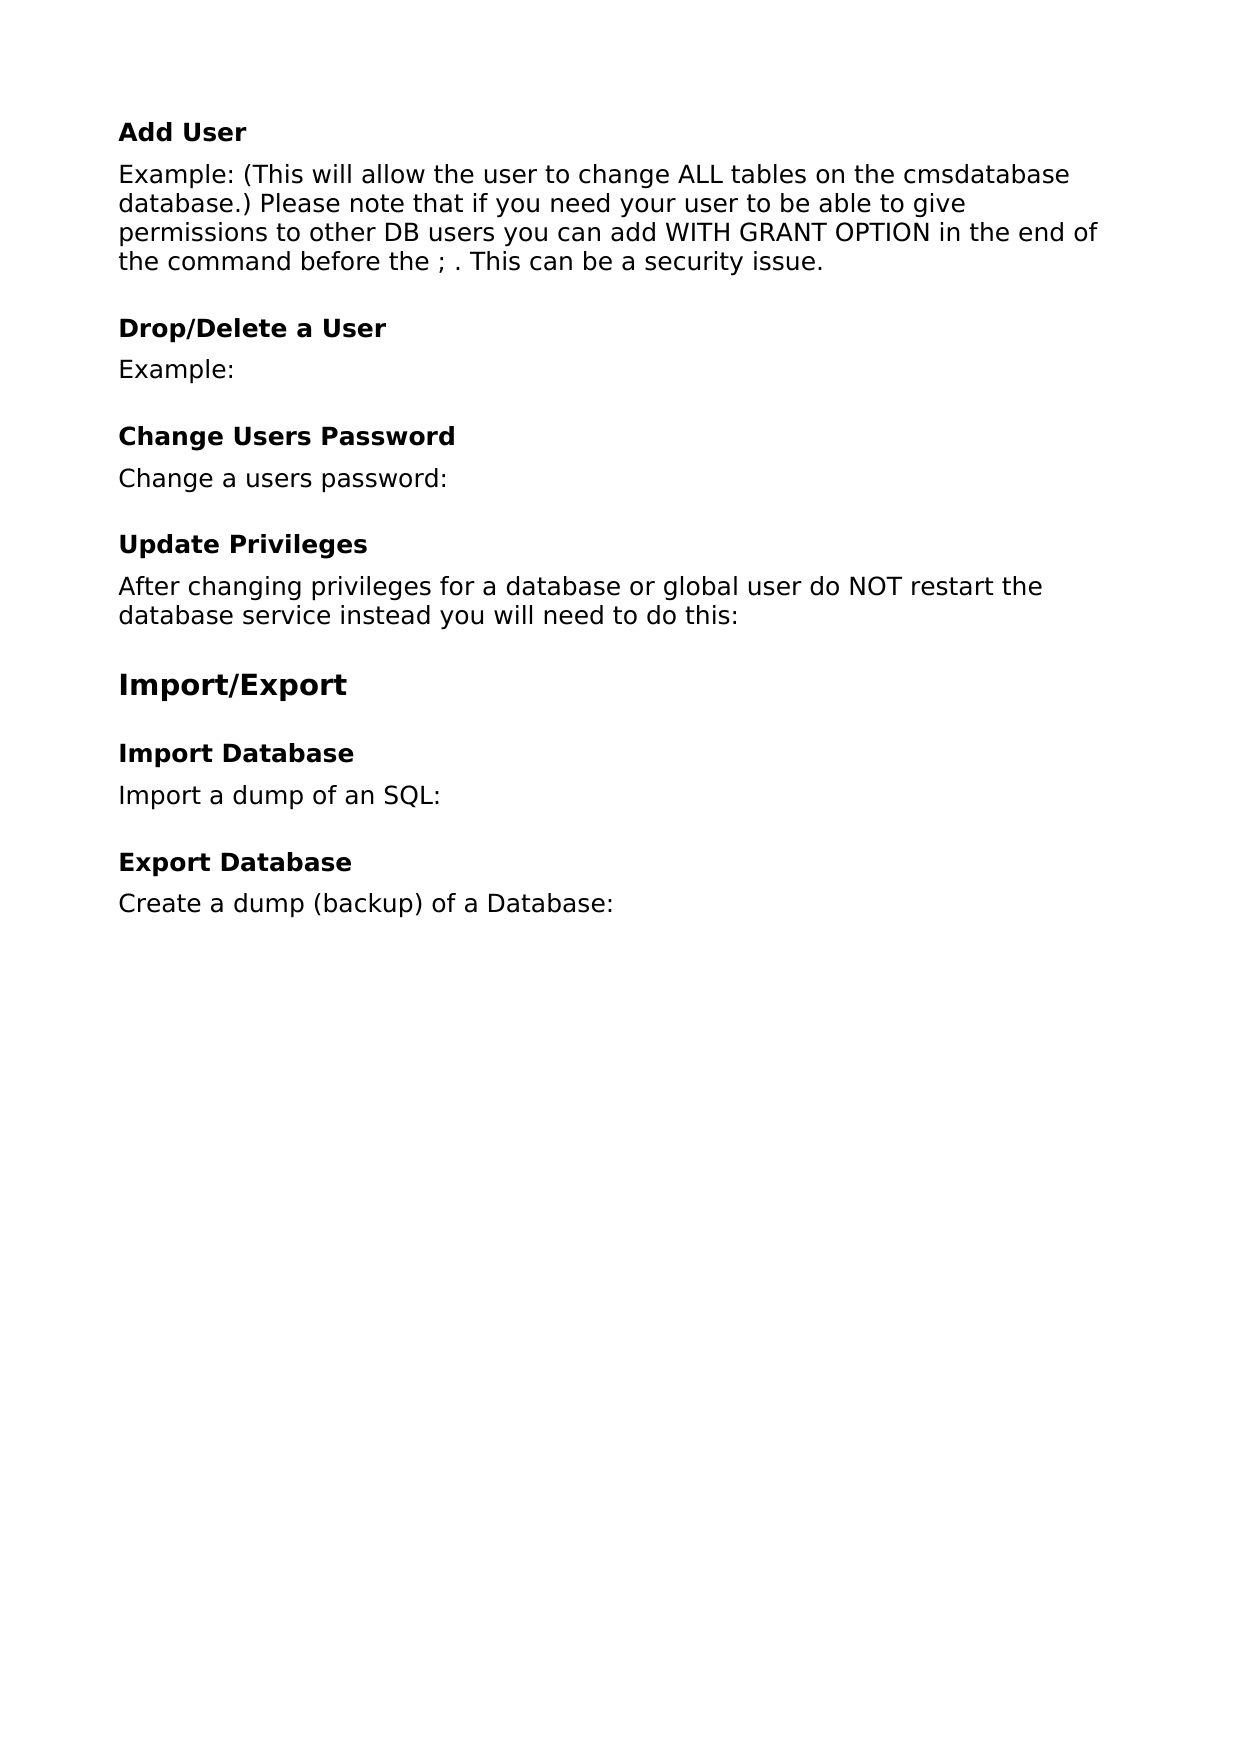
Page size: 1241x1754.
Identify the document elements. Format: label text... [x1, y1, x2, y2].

text Example: (This will allow the user to change ALL tables on the cmsdatabase database.) Please note that if you need your user to be able to give permissions to other DB users you can add WITH GRANT OPTION in the end of the command before the ; . This can be a security issue. [118, 160, 1122, 276]
subtitle Drop/Delete a User [118, 314, 1122, 343]
text After changing privileges for a database or global user do NOT restart the database service instead you will need to do this: [118, 572, 1122, 631]
subtitle Export Database [118, 848, 1122, 877]
subtitle Change Users Password [118, 422, 1122, 451]
text Import a dump of an SQL: [118, 781, 1122, 810]
text Change a users password: [118, 464, 1122, 493]
text Example: [118, 356, 1122, 385]
subtitle Add User [118, 118, 1122, 147]
subtitle Import/Export [118, 668, 1122, 702]
subtitle Import Database [118, 739, 1122, 769]
subtitle Update Privileges [118, 531, 1122, 560]
text Create a dump (backup) of a Database: [118, 889, 1122, 919]
